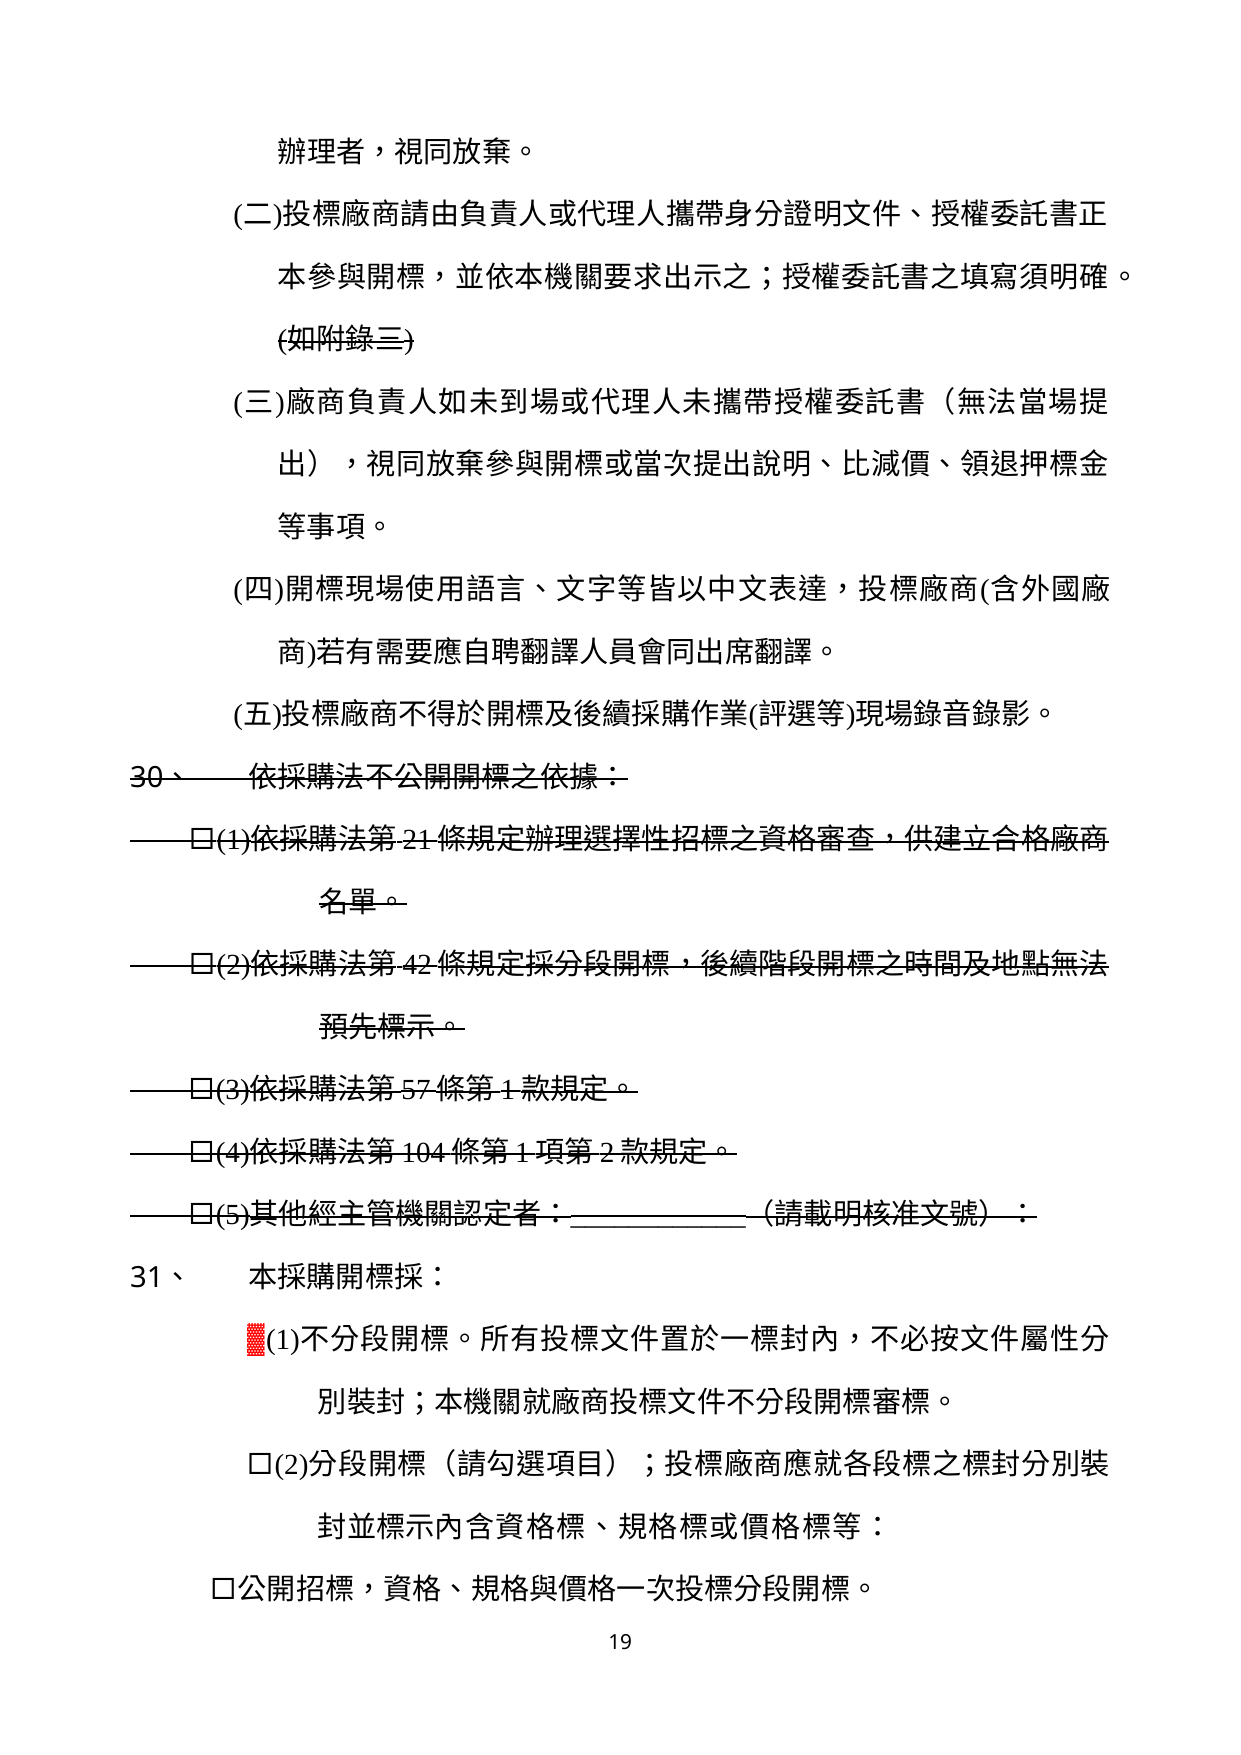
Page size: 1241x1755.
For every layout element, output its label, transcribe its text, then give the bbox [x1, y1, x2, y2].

list 本採購開標採： [130, 1233, 1110, 1295]
text (五)投標廠商不得於開標及後續採購作業(評選等)現場錄音錄影。 [233, 670, 1110, 733]
text (四)開標現場使用語言、文字等皆以中文表達，投標廠商(含外國廠商)若有需要應自聘翻譯人員會同出席翻譯。 [233, 545, 1110, 670]
text ▓(1)不分段開標。所有投標文件置於一標封內，不必按文件屬性分別裝封；本機關就廠商投標文件不分段開標審標。 [247, 1295, 1110, 1420]
text (三)廠商負責人如未到場或代理人未攜帶授權委託書（無法當場提出），視同放棄參與開標或當次提出說明、比減價、領退押標金等事項。 [233, 358, 1110, 545]
text (5)其他經主管機關認定者：____________（請載明核准文號）： [130, 1170, 1110, 1233]
text (2)分段開標（請勾選項目）；投標廠商應就各段標之標封分別裝封並標示內含資格標、規格標或價格標等： [247, 1420, 1110, 1545]
text (1)依採購法第21條規定辦理選擇性招標之資格審查，供建立合格廠商名單。 [130, 795, 1110, 920]
text (2)依採購法第42條規定採分段開標，後續階段開標之時間及地點無法預先標示。 [130, 920, 1110, 1045]
text (4)依採購法第104條第1項第2款規定。 [130, 1108, 1110, 1170]
text 公開招標，資格、規格與價格一次投標分段開標。 [130, 1545, 1110, 1608]
text (­二)投標廠商請由負責人或代理人攜帶身分證明文件、授權委託書正本參與開標，並依本機關要求出示之；授權委託書之填寫須明確。(如附錄三) [233, 170, 1110, 358]
text (3)依採購法第57條第1款規定。 [130, 1045, 1110, 1108]
text 辦理者，視同放棄。 [233, 108, 1110, 170]
list 依採購法不公開開標之依據： [130, 733, 1110, 795]
